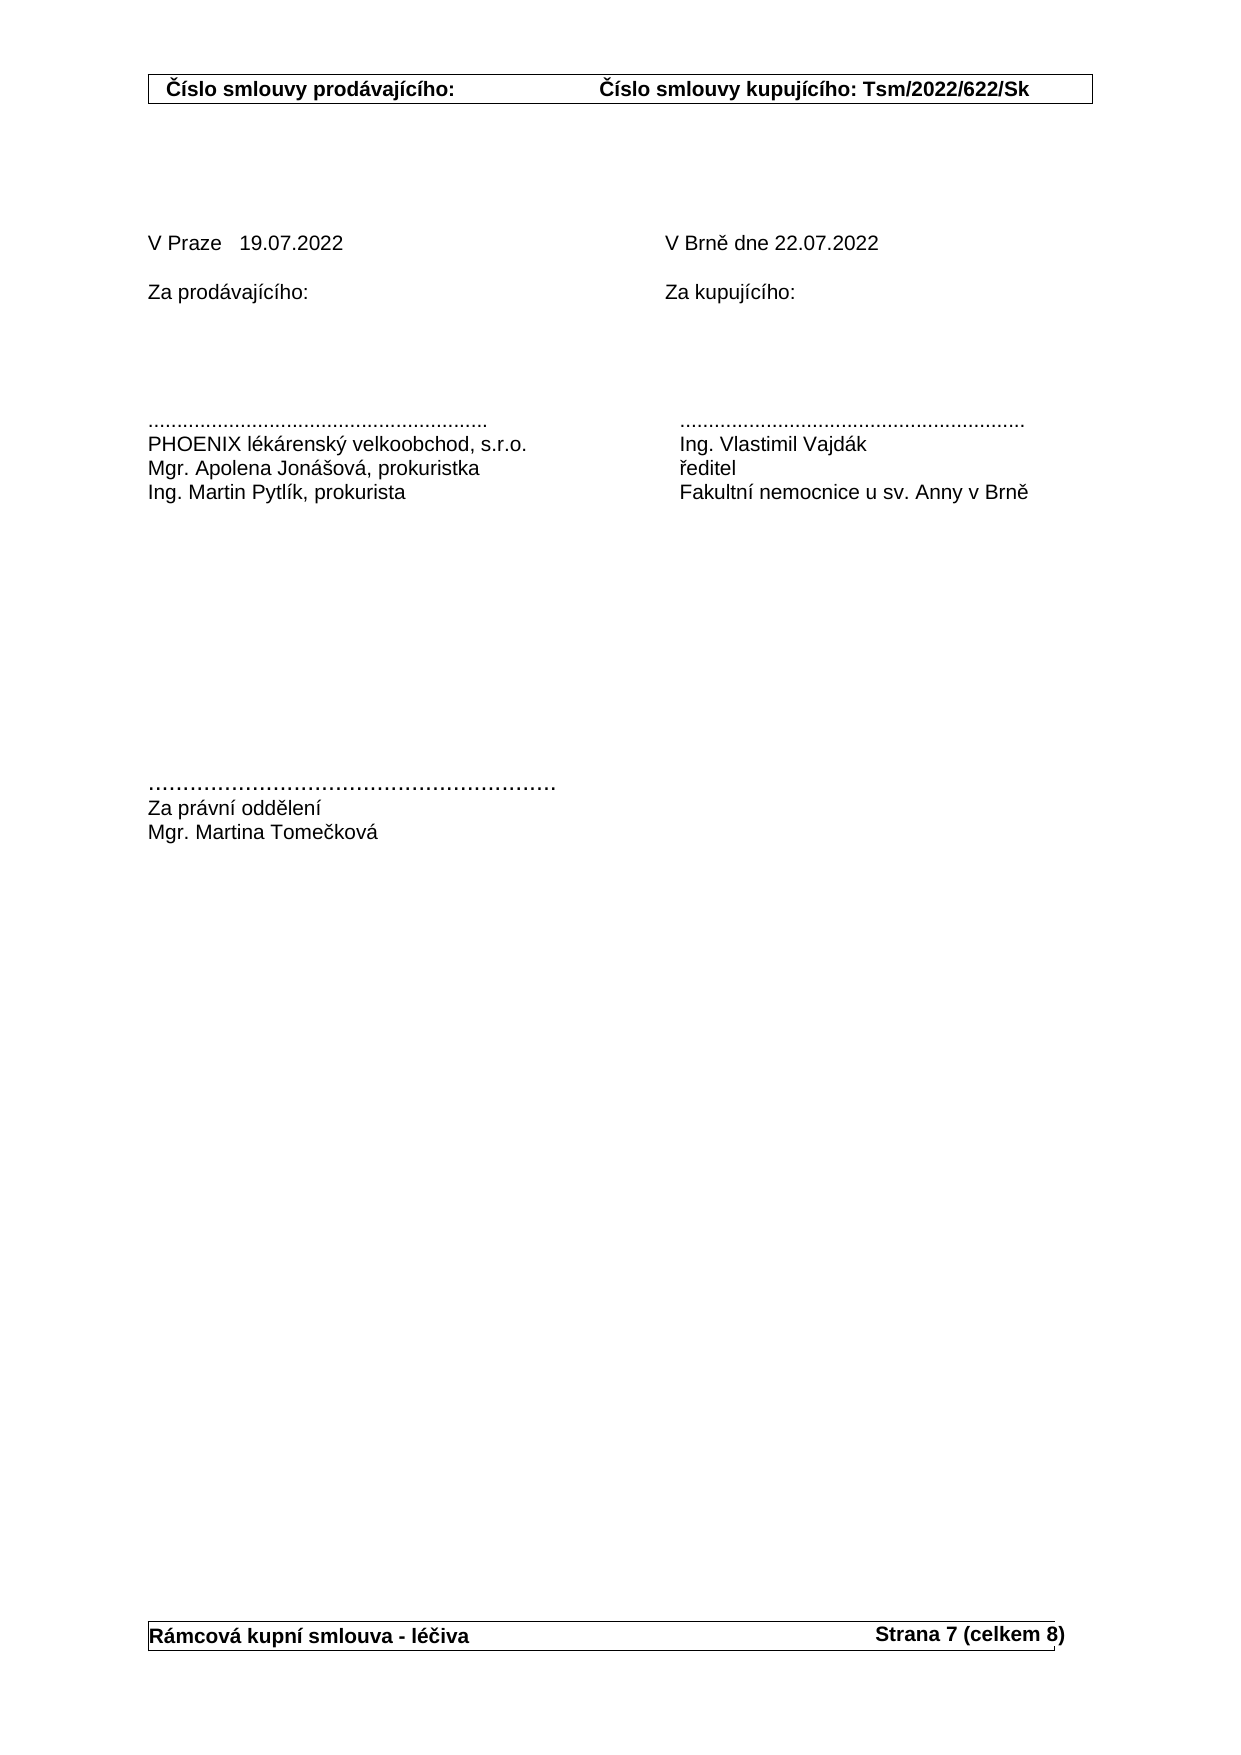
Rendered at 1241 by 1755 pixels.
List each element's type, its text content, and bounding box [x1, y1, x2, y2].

text Ing. Martin Pytlík, prokurista Fakultní nemocnice u sv. Anny v Brně [148, 480, 1093, 504]
text Mgr. Martina Tomečková [148, 820, 1093, 844]
text Za prodávajícího: Za kupujícího: [148, 280, 1093, 304]
text Mgr. Apolena Jonášová, prokuristka ředitel [148, 456, 1093, 480]
text ........................................................... ............................................................ [148, 408, 1093, 432]
text PHOENIX lékárenský velkoobchod, s.r.o. Ing. Vlastimil Vajdák [148, 432, 1093, 456]
text ........................................................... [148, 767, 1093, 796]
text V Praze 19.07.2022 V Brně dne 22.07.2022 [148, 231, 1093, 255]
text Za právní oddělení [148, 796, 1093, 820]
